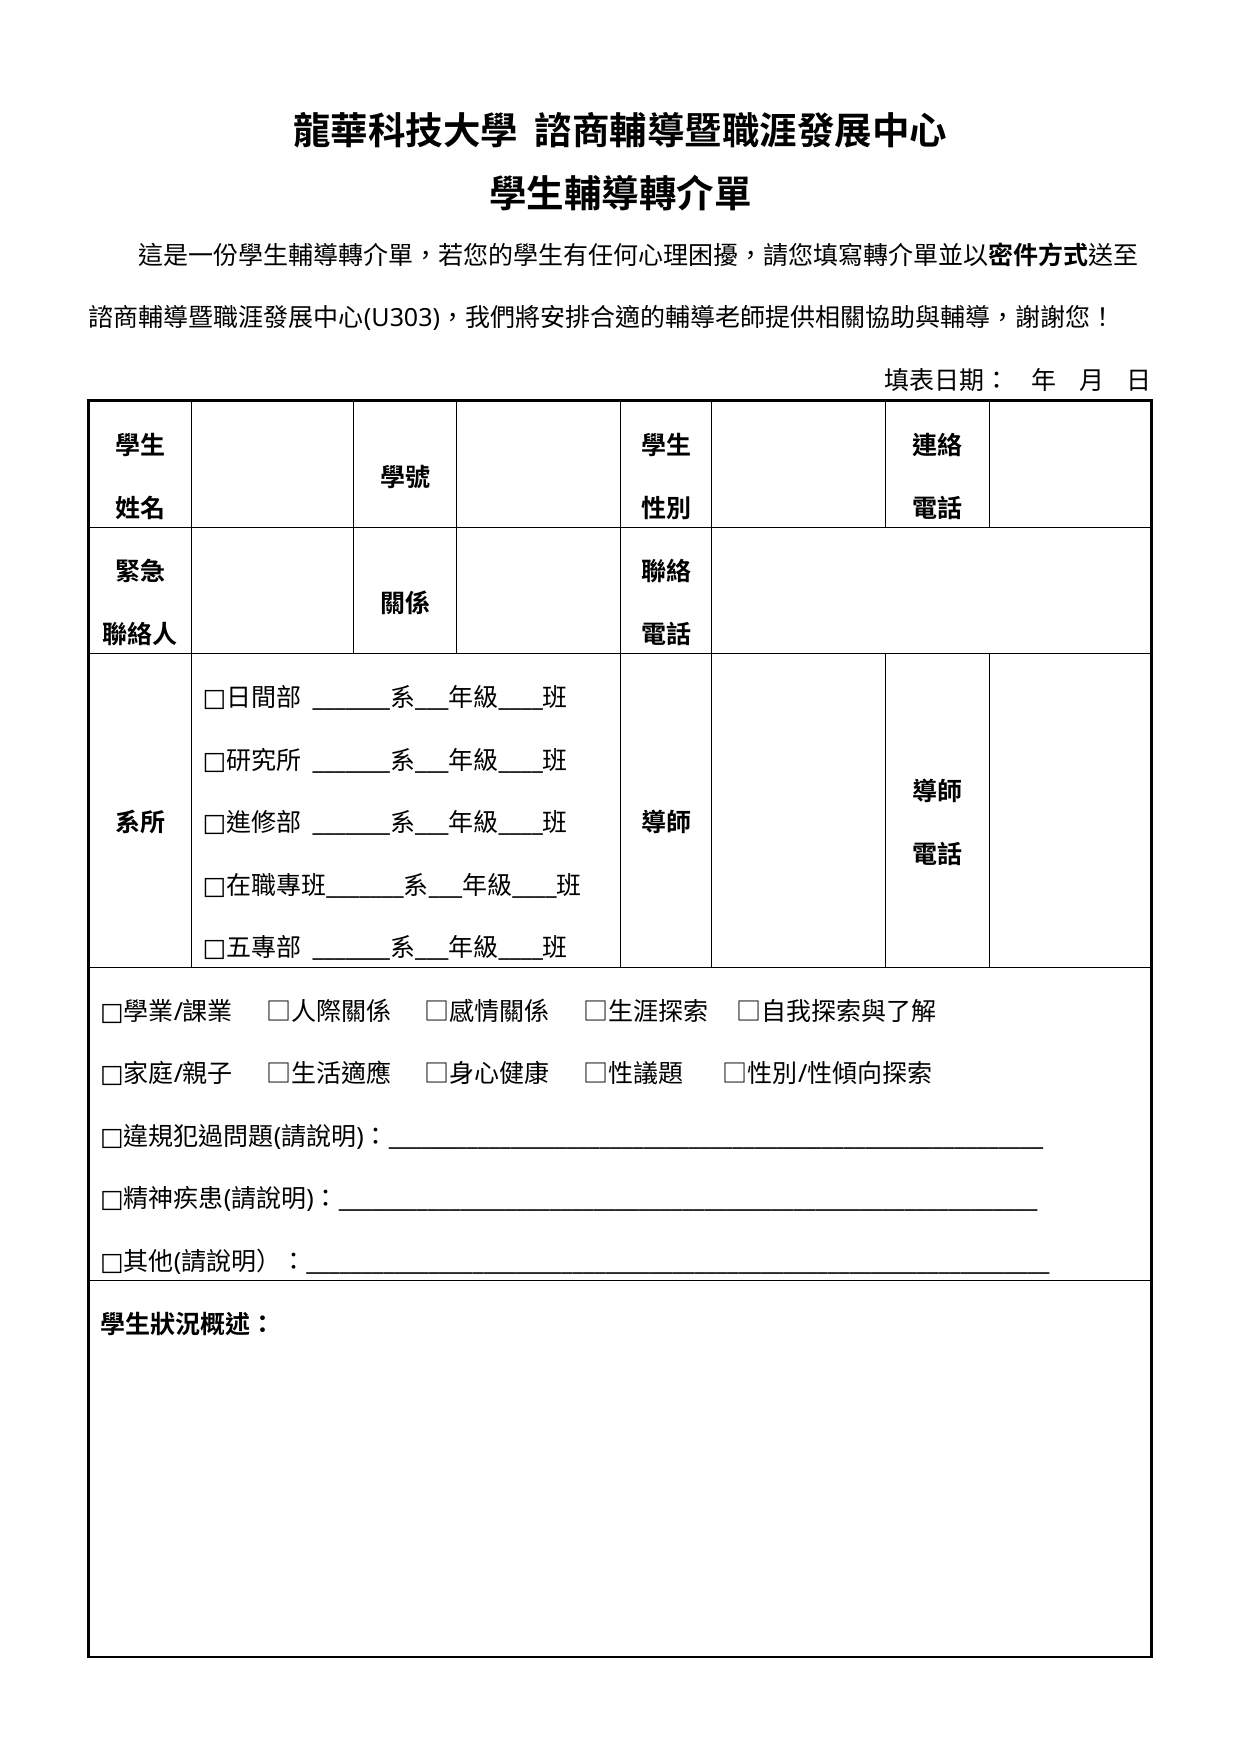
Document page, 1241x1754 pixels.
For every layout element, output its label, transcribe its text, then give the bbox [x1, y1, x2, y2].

table_cell [192, 528, 353, 653]
text 學生輔導轉介單 [89, 149, 1152, 212]
table_cell [712, 654, 885, 967]
table_cell 導師 [621, 654, 711, 967]
table_cell 緊急 聯絡人 [90, 528, 191, 653]
text 填表日期： 年 月 日 [89, 337, 1152, 399]
table_cell □學業/課業 □人際關係 □感情關係 □生涯探索 □自我探索與了解 □家庭/親子 □生活適應 □身心健康 □性議題 □性別/性傾向探索 □違規犯過問題(請說明)：___________________________________________________________ □精神疾患(請說明)：_______________________________________________________________ □其他(請說明）：___________________________________________________________________ [90, 968, 1150, 1280]
table_cell [457, 528, 620, 653]
table_cell □日間部 _______系___年級____班 □研究所 _______系___年級____班 □進修部 _______系___年級____班 □在職專班_______系___年級____班 □五專部 _______系___年級____班­­ [192, 654, 620, 967]
table_cell 導師 電話 [886, 654, 989, 967]
table_header 學生 姓名 [90, 402, 191, 527]
table_cell 學生狀況概述： [90, 1281, 1150, 1656]
table_cell 聯絡 電話 [621, 528, 711, 653]
table_header 學生 性別 [621, 402, 711, 527]
table_header 學號 [354, 402, 456, 527]
table_cell [712, 528, 1150, 653]
table_header [457, 402, 620, 527]
table_header [990, 402, 1150, 527]
text 這是一份學生輔導轉介單，若您的學生有任何心理困擾，請您填寫轉介單並以密件方式送至諮商輔導暨職涯發展中心(U303)，我們將安排合適的輔導老師提供相關協助與輔導，謝謝您！ [89, 212, 1152, 337]
table_cell 關係 [354, 528, 456, 653]
table_header 連絡 電話 [886, 402, 989, 527]
table_header [712, 402, 885, 527]
text 龍華科技大學 諮商輔導暨職涯發展中心 [89, 87, 1152, 149]
table_cell 系所 [90, 654, 191, 967]
table_cell [990, 654, 1150, 967]
table_header [192, 402, 353, 527]
